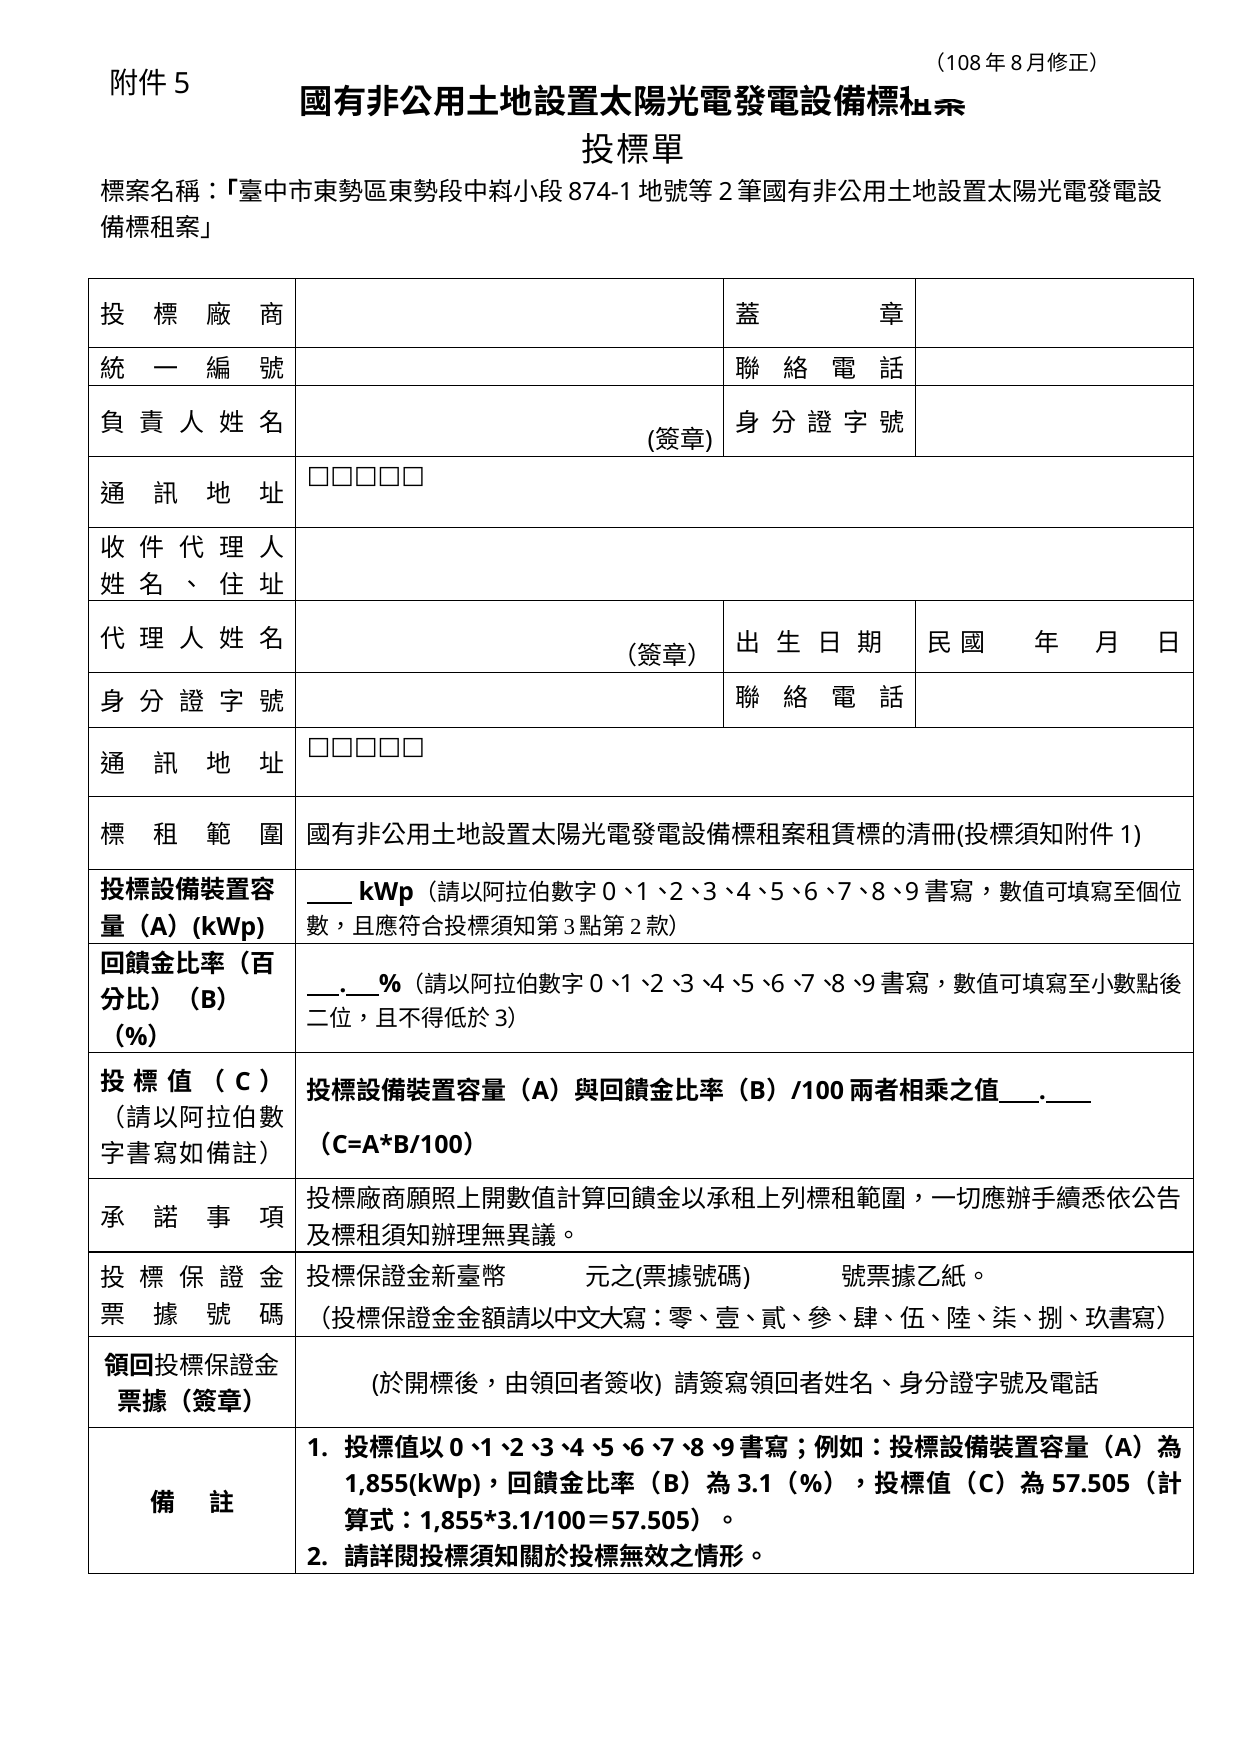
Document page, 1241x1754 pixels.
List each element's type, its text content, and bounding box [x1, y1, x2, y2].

table_cell kWp（請以阿拉伯數字0、1、2、3、4、5、6、7、8、9書寫，數值可填寫至個位數，且應符合投標須知第3點第2款） [296, 870, 1193, 942]
table_cell 投標廠商願照上開數值計算回饋金以承租上列標租範圍，一切應辦手續悉依公告及標租須知辦理無異議。 [296, 1179, 1193, 1251]
table_cell [296, 348, 723, 384]
table_cell 投標設備裝置容量（A）與回饋金比率（B）/100兩者相乘之值 . （C=A*B/100） [296, 1053, 1193, 1178]
table_cell 代理人姓名 [89, 601, 295, 672]
table_cell [296, 528, 1193, 600]
table_cell 備 註 [89, 1428, 295, 1573]
text （108年8月修正） [924, 46, 1188, 76]
table_cell [916, 348, 1193, 384]
table_cell 負責人姓名 [89, 386, 295, 456]
table_cell 投標設備裝置容量（A）(kWp) [89, 870, 295, 942]
table_header 投標廠商 [89, 279, 295, 347]
table_cell □□□□□ [296, 728, 1193, 796]
text 國有非公用土地設置太陽光電發電設備標租案 [94, 38, 1203, 146]
table_cell （簽章） [296, 601, 723, 672]
table_header [296, 279, 723, 347]
table_cell 投標保證金 票據號碼 [89, 1253, 295, 1336]
table_cell 領回投標保證金票據（簽章） [89, 1337, 295, 1427]
table_cell 出生日期 [724, 601, 915, 672]
table_cell 投標值以0、1、2、3、4、5、6、7、8、9書寫；例如：投標設備裝置容量（A）為1,855(kWp)，回饋金比率（B）為3.1（%），投標值（C）為57.505（計算式：1,855*3.1/100＝57.505）。 請詳閱投標須知關於投標無效之情形。 [296, 1428, 1193, 1573]
table_cell 通訊地址 [89, 728, 295, 796]
table_cell 收件代理人 姓名、住址 [89, 528, 295, 600]
text 附件5 [109, 59, 232, 102]
text 投標單 [100, 123, 1165, 171]
table_cell 投標值（C） （請以阿拉伯數字書寫如備註） [89, 1053, 295, 1178]
table_cell 統一編號 [89, 348, 295, 384]
table_cell (於開標後，由領回者簽收) 請簽寫領回者姓名、身分證字號及電話 [296, 1337, 1193, 1427]
table_header [916, 279, 1193, 347]
table_cell . %（請以阿拉伯數字0、1、2、3、4、5、6、7、8、9書寫，數值可填寫至小數點後二位，且不得低於3） [296, 944, 1193, 1052]
table_cell 回饋金比率（百分比）（B）（%） [89, 944, 295, 1052]
table_cell 承諾事項 [89, 1179, 295, 1251]
table_cell 標租範圍 [89, 797, 295, 869]
table_cell 民國 年 月 日 [916, 601, 1193, 672]
table_cell 國有非公用土地設置太陽光電發電設備標租案租賃標的清冊(投標須知附件1) [296, 797, 1193, 869]
table_cell 身分證字號 [89, 673, 295, 727]
table_cell 聯 絡 電 話 [724, 673, 915, 727]
table_header 蓋章 [724, 279, 915, 347]
table_cell 投標保證金新臺幣 元之(票據號碼) 號票據乙紙。 （投標保證金金額請以中文大寫：零、壹、貳、參、肆、伍、陸、柒、捌、玖書寫） [296, 1253, 1193, 1336]
table_cell [916, 386, 1193, 456]
table_cell □□□□□ [296, 457, 1193, 527]
table_cell 通訊地址 [89, 457, 295, 527]
table_cell [296, 673, 723, 727]
table_cell (簽章) [296, 386, 723, 456]
table_cell [916, 673, 1193, 727]
table_cell 身分證字號 [724, 386, 915, 456]
table_cell 聯絡電話 [724, 348, 915, 384]
text 標案名稱：「臺中市東勢區東勢段中嵙小段874-1地號等2筆國有非公用土地設置太陽光電發電設備標租案」 [100, 171, 1165, 244]
